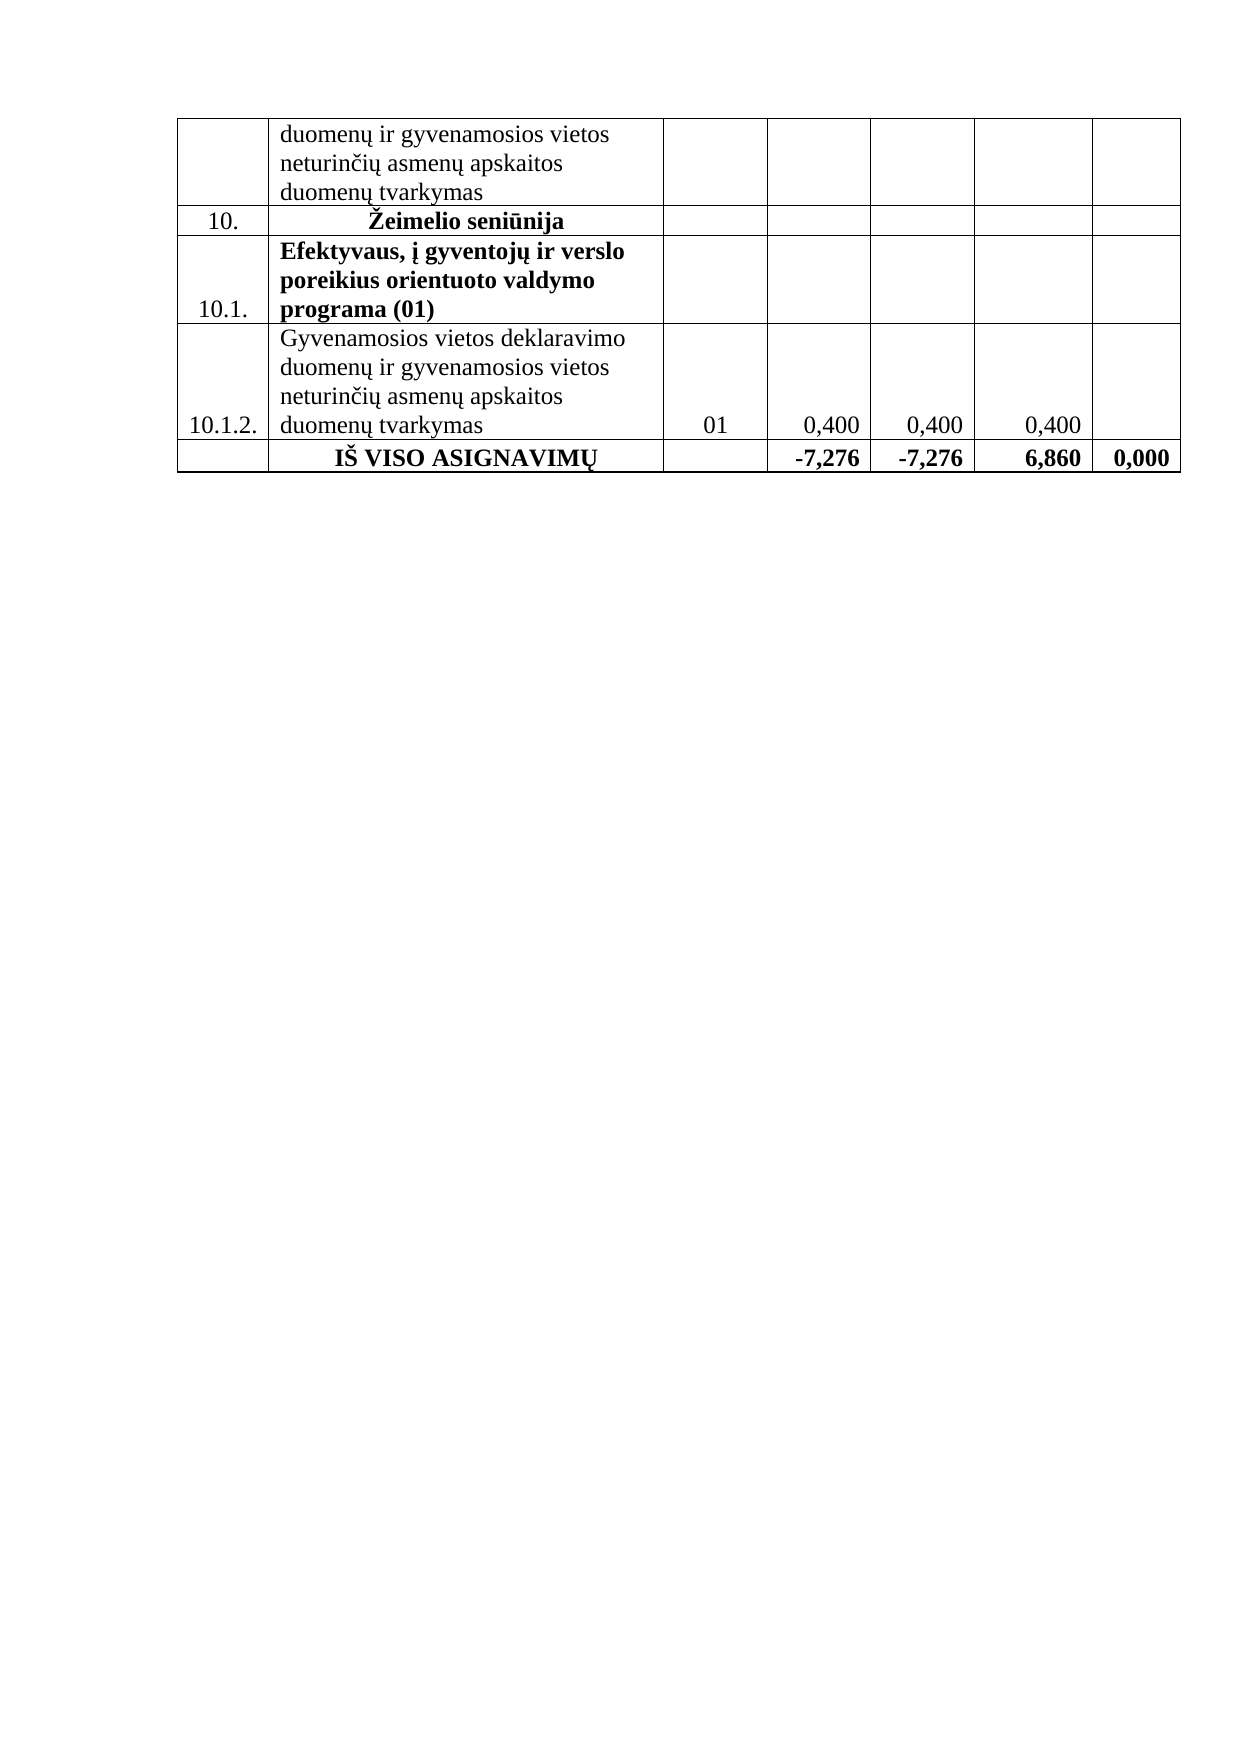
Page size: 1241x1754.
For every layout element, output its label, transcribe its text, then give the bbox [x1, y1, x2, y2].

table_cell 10.1.2. [178, 324, 268, 438]
table_cell [1093, 324, 1180, 438]
table_cell -7,276 [871, 440, 974, 471]
table_cell [178, 119, 268, 205]
table_cell [768, 236, 870, 322]
table_cell [768, 119, 870, 205]
table_cell [178, 440, 268, 471]
table_cell [1093, 236, 1180, 322]
table_cell 10. [178, 206, 268, 235]
table_cell 0,400 [975, 324, 1092, 438]
table_cell Gyvenamosios vietos deklaravimo duomenų ir gyvenamosios vietos neturinčių asmenų apskaitos duomenų tvarkymas [269, 324, 663, 438]
table_cell [975, 236, 1092, 322]
table_cell IŠ VISO ASIGNAVIMŲ [269, 440, 663, 471]
table_cell 01 [664, 324, 767, 438]
table_cell [664, 119, 767, 205]
table_cell [664, 440, 767, 471]
table_cell 0,400 [871, 324, 974, 438]
table_cell [871, 236, 974, 322]
table_cell 0,400 [768, 324, 870, 438]
table_cell [768, 206, 870, 235]
table_cell [1093, 119, 1180, 205]
table_cell [975, 119, 1092, 205]
table_cell [975, 206, 1092, 235]
table_cell [871, 206, 974, 235]
table_cell 10.1. [178, 236, 268, 322]
table_cell duomenų ir gyvenamosios vietos neturinčių asmenų apskaitos duomenų tvarkymas [269, 119, 663, 205]
table_cell [664, 206, 767, 235]
table_cell 6,860 [975, 440, 1092, 471]
table_cell 0,000 [1093, 440, 1180, 471]
table_cell Efektyvaus, į gyventojų ir verslo poreikius orientuoto valdymo programa (01) [269, 236, 663, 322]
table_cell [664, 236, 767, 322]
table_cell -7,276 [768, 440, 870, 471]
table_cell [1093, 206, 1180, 235]
table_cell Žeimelio seniūnija [269, 206, 663, 235]
table_cell [871, 119, 974, 205]
